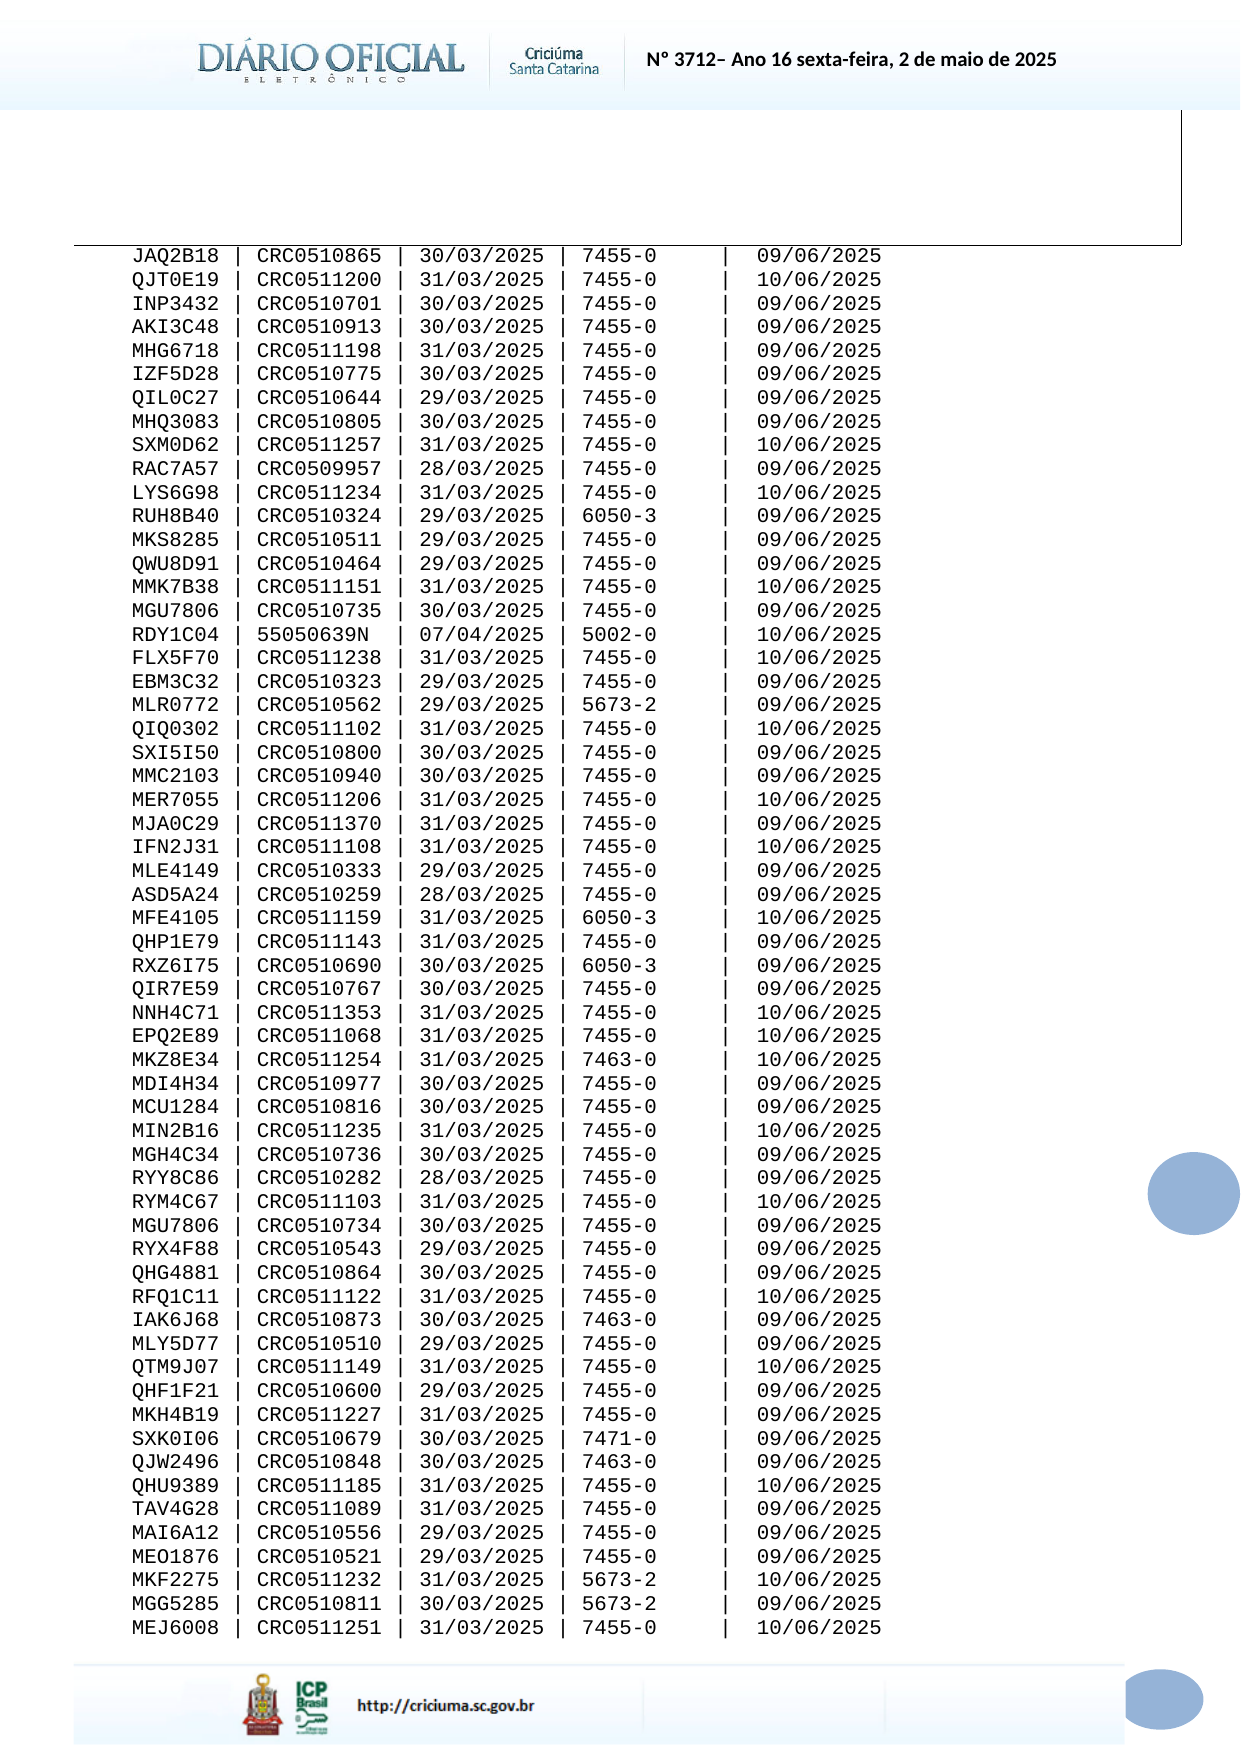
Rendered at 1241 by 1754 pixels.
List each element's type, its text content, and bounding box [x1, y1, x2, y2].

text MCU1284 | CRC0510816 | 30/03/2025 | 7455-0 | 09/06/2025 [44, 1096, 1181, 1120]
text QTM9J07 | CRC0511149 | 31/03/2025 | 7455-0 | 10/06/2025 [44, 1357, 1181, 1380]
text RYM4C67 | CRC0511103 | 31/03/2025 | 7455-0 | 10/06/2025 [44, 1191, 1153, 1215]
text SXK0I06 | CRC0510679 | 30/03/2025 | 7471-0 | 09/06/2025 [44, 1427, 1181, 1451]
text MJA0C29 | CRC0511370 | 31/03/2025 | 7455-0 | 09/06/2025 [44, 813, 1181, 836]
text MIN2B16 | CRC0511235 | 31/03/2025 | 7455-0 | 10/06/2025 [44, 1120, 1181, 1144]
text QHU9389 | CRC0511185 | 31/03/2025 | 7455-0 | 10/06/2025 [44, 1475, 1181, 1498]
text MFE4105 | CRC0511159 | 31/03/2025 | 6050-3 | 10/06/2025 [44, 907, 1181, 931]
text MKS8285 | CRC0510511 | 29/03/2025 | 7455-0 | 09/06/2025 [44, 529, 1181, 553]
text MKF2275 | CRC0511232 | 31/03/2025 | 5673-2 | 10/06/2025 [44, 1569, 1181, 1593]
text QHG4881 | CRC0510864 | 30/03/2025 | 7455-0 | 09/06/2025 [44, 1262, 1181, 1286]
text QHF1F21 | CRC0510600 | 29/03/2025 | 7455-0 | 09/06/2025 [44, 1380, 1181, 1404]
text MMC2103 | CRC0510940 | 30/03/2025 | 7455-0 | 09/06/2025 [44, 765, 1181, 789]
text EBM3C32 | CRC0510323 | 29/03/2025 | 7455-0 | 09/06/2025 [44, 671, 1181, 694]
text LYS6G98 | CRC0511234 | 31/03/2025 | 7455-0 | 10/06/2025 [44, 482, 1181, 505]
text RUH8B40 | CRC0510324 | 29/03/2025 | 6050-3 | 09/06/2025 [44, 505, 1181, 529]
text MLE4149 | CRC0510333 | 29/03/2025 | 7455-0 | 09/06/2025 [44, 860, 1181, 884]
text MER7055 | CRC0511206 | 31/03/2025 | 7455-0 | 10/06/2025 [44, 789, 1181, 813]
text MEO1876 | CRC0510521 | 29/03/2025 | 7455-0 | 09/06/2025 [44, 1546, 1181, 1569]
text IFN2J31 | CRC0511108 | 31/03/2025 | 7455-0 | 10/06/2025 [44, 836, 1181, 860]
text JAQ2B18 | CRC0510865 | 30/03/2025 | 7455-0 | 09/06/2025 [44, 245, 1181, 269]
text MGG5285 | CRC0510811 | 30/03/2025 | 5673-2 | 09/06/2025 [44, 1593, 1181, 1617]
text EPQ2E89 | CRC0511068 | 31/03/2025 | 7455-0 | 10/06/2025 [44, 1026, 1181, 1049]
text MKH4B19 | CRC0511227 | 31/03/2025 | 7455-0 | 09/06/2025 [44, 1404, 1181, 1427]
text SXI5I50 | CRC0510800 | 30/03/2025 | 7455-0 | 09/06/2025 [44, 742, 1181, 765]
text NNH4C71 | CRC0511353 | 31/03/2025 | 7455-0 | 10/06/2025 [44, 1002, 1181, 1026]
text IZF5D28 | CRC0510775 | 30/03/2025 | 7455-0 | 09/06/2025 [44, 363, 1181, 387]
text MGU7806 | CRC0510735 | 30/03/2025 | 7455-0 | 09/06/2025 [44, 600, 1181, 623]
text RYX4F88 | CRC0510543 | 29/03/2025 | 7455-0 | 09/06/2025 [44, 1238, 1181, 1262]
text RDY1C04 | 55050639N | 07/04/2025 | 5002-0 | 10/06/2025 [44, 623, 1181, 647]
text FLX5F70 | CRC0511238 | 31/03/2025 | 7455-0 | 10/06/2025 [44, 647, 1181, 671]
text RFQ1C11 | CRC0511122 | 31/03/2025 | 7455-0 | 10/06/2025 [44, 1286, 1181, 1309]
text QHP1E79 | CRC0511143 | 31/03/2025 | 7455-0 | 09/06/2025 [44, 931, 1181, 954]
text MMK7B38 | CRC0511151 | 31/03/2025 | 7455-0 | 10/06/2025 [44, 576, 1181, 600]
text RYY8C86 | CRC0510282 | 28/03/2025 | 7455-0 | 09/06/2025 [44, 1167, 1157, 1191]
text MGU7806 | CRC0510734 | 30/03/2025 | 7455-0 | 09/06/2025 [44, 1215, 1181, 1238]
text QJW2496 | CRC0510848 | 30/03/2025 | 7463-0 | 09/06/2025 [44, 1451, 1181, 1475]
text QIR7E59 | CRC0510767 | 30/03/2025 | 7455-0 | 09/06/2025 [44, 978, 1181, 1002]
text AKI3C48 | CRC0510913 | 30/03/2025 | 7455-0 | 09/06/2025 [44, 316, 1181, 340]
text ASD5A24 | CRC0510259 | 28/03/2025 | 7455-0 | 09/06/2025 [44, 884, 1181, 907]
text SXM0D62 | CRC0511257 | 31/03/2025 | 7455-0 | 10/06/2025 [44, 434, 1181, 458]
text MKZ8E34 | CRC0511254 | 31/03/2025 | 7463-0 | 10/06/2025 [44, 1049, 1181, 1073]
text RAC7A57 | CRC0509957 | 28/03/2025 | 7455-0 | 09/06/2025 [44, 458, 1181, 482]
text MGH4C34 | CRC0510736 | 30/03/2025 | 7455-0 | 09/06/2025 [44, 1144, 1181, 1167]
text RXZ6I75 | CRC0510690 | 30/03/2025 | 6050-3 | 09/06/2025 [44, 954, 1181, 978]
text MHQ3083 | CRC0510805 | 30/03/2025 | 7455-0 | 09/06/2025 [44, 411, 1181, 434]
text QIQ0302 | CRC0511102 | 31/03/2025 | 7455-0 | 10/06/2025 [44, 718, 1181, 742]
text MLR0772 | CRC0510562 | 29/03/2025 | 5673-2 | 09/06/2025 [44, 694, 1181, 718]
text IAK6J68 | CRC0510873 | 30/03/2025 | 7463-0 | 09/06/2025 [44, 1309, 1181, 1333]
text QWU8D91 | CRC0510464 | 29/03/2025 | 7455-0 | 09/06/2025 [44, 553, 1181, 576]
text INP3432 | CRC0510701 | 30/03/2025 | 7455-0 | 09/06/2025 [44, 292, 1181, 316]
text QJT0E19 | CRC0511200 | 31/03/2025 | 7455-0 | 10/06/2025 [44, 269, 1181, 292]
text MLY5D77 | CRC0510510 | 29/03/2025 | 7455-0 | 09/06/2025 [44, 1333, 1181, 1357]
text MEJ6008 | CRC0511251 | 31/03/2025 | 7455-0 | 10/06/2025 [44, 1617, 1181, 1640]
text MHG6718 | CRC0511198 | 31/03/2025 | 7455-0 | 09/06/2025 [44, 340, 1181, 363]
text QIL0C27 | CRC0510644 | 29/03/2025 | 7455-0 | 09/06/2025 [44, 387, 1181, 411]
text MDI4H34 | CRC0510977 | 30/03/2025 | 7455-0 | 09/06/2025 [44, 1073, 1181, 1096]
text TAV4G28 | CRC0511089 | 31/03/2025 | 7455-0 | 09/06/2025 [44, 1498, 1181, 1522]
text MAI6A12 | CRC0510556 | 29/03/2025 | 7455-0 | 09/06/2025 [44, 1522, 1181, 1546]
